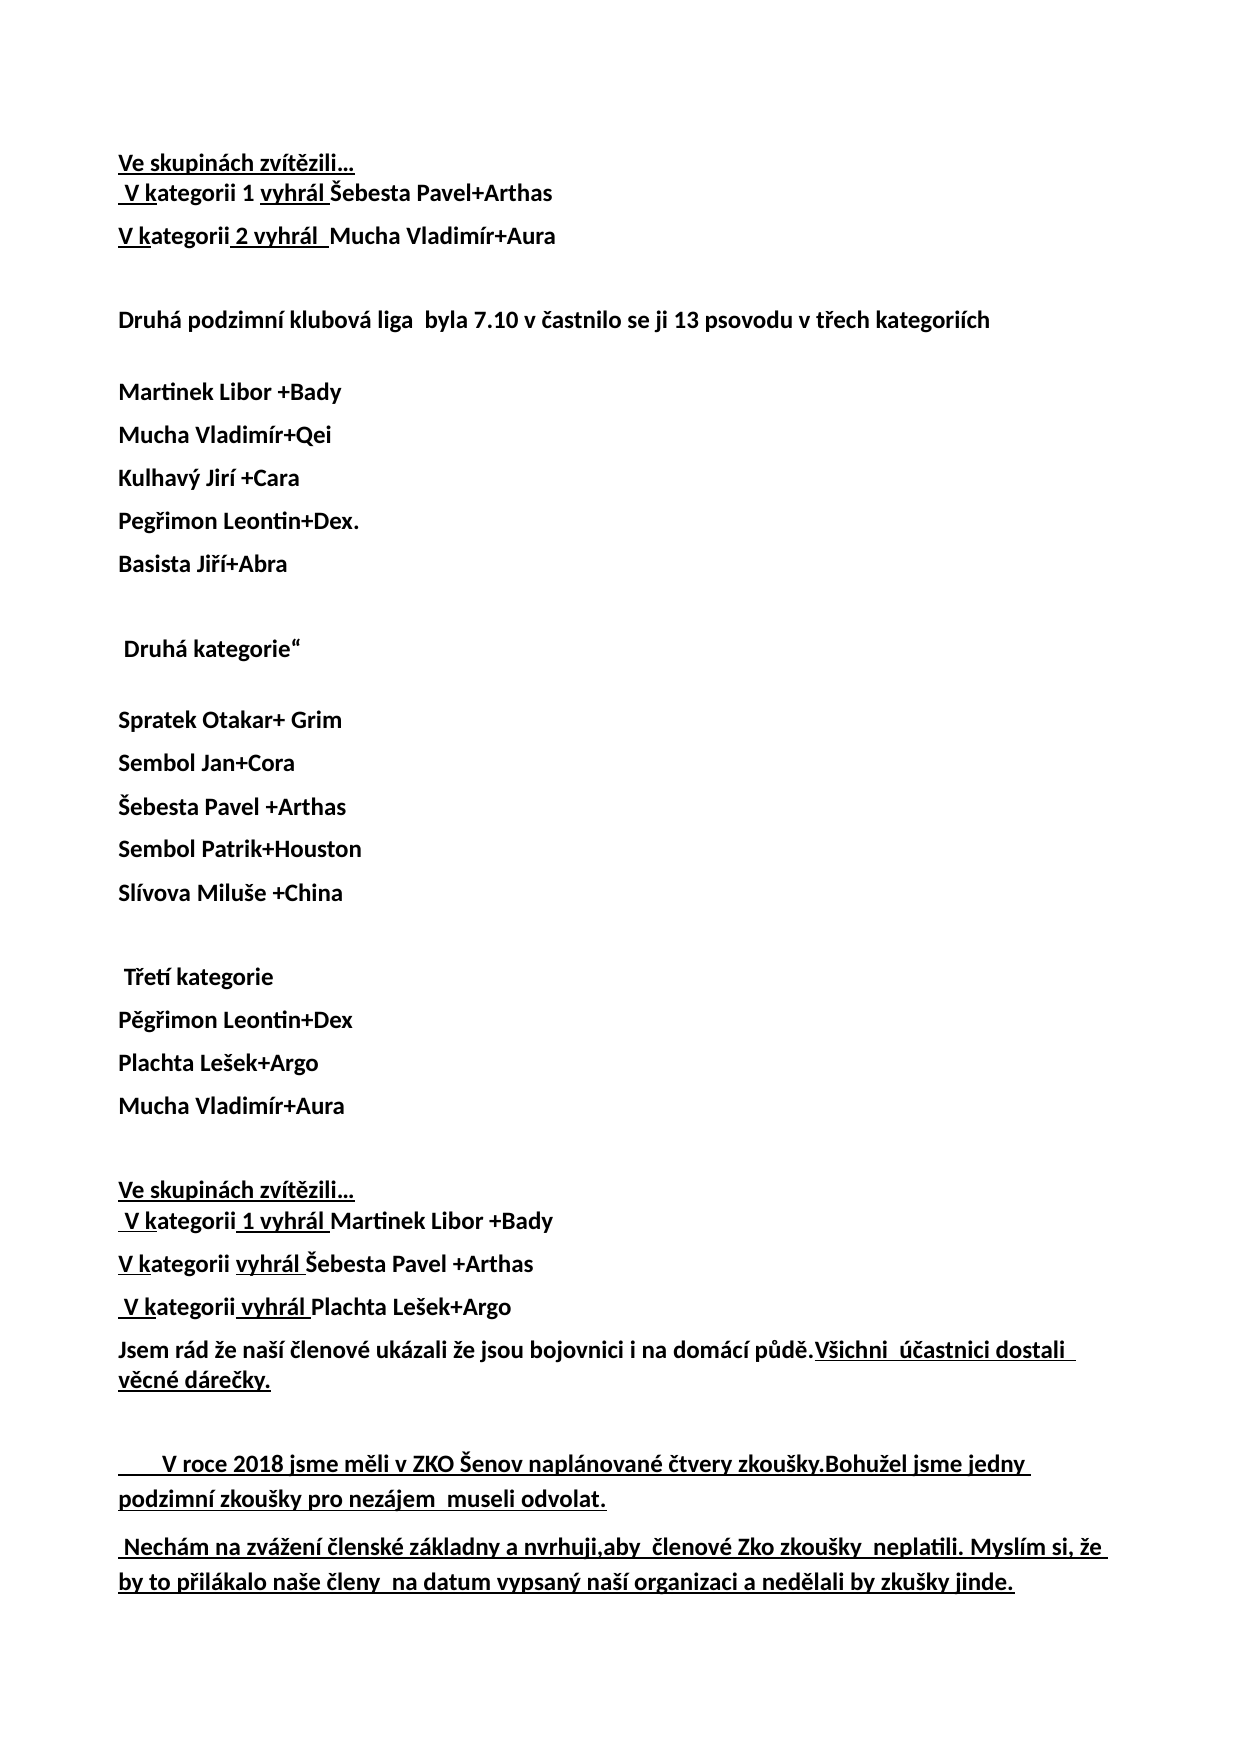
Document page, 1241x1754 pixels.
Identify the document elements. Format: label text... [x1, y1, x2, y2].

text Basista Jiří+Abra [118, 548, 1122, 579]
text Spratek Otakar+ Grim [118, 704, 1122, 735]
text V kategorii 2 vyhrál Mucha Vladimír+Aura [118, 220, 1122, 251]
text Plachta Lešek+Argo [118, 1047, 1122, 1077]
text V roce 2018 jsme měli v ZKO Šenov naplánované čtvery zkoušky.Bohužel jsme jedny podzimní zkoušky pro nezájem museli odvolat. [118, 1449, 1122, 1514]
text V kategorii vyhrál Šebesta Pavel +Arthas [118, 1248, 1122, 1278]
text Šebesta Pavel +Arthas [118, 791, 1122, 821]
text Slívova Miluše +China [118, 877, 1122, 907]
text Druhá kategorie“ [118, 633, 1122, 663]
text Jsem rád že naší členové ukázali že jsou bojovnici i na domácí půdě.Všichni účastnici dostali věcné dárečky. [118, 1334, 1122, 1395]
text Třetí kategorie [118, 961, 1122, 991]
text Druhá podzimní klubová liga byla 7.10 v častnilo se ji 13 psovodu v třech kategoriích [118, 305, 1122, 335]
text Martinek Libor +Bady [118, 376, 1122, 407]
text Ve skupinách zvítězili… [118, 147, 1122, 177]
text Sembol Jan+Cora [118, 748, 1122, 778]
text Pěgřimon Leontin+Dex [118, 1004, 1122, 1034]
text V kategorii 1 vyhrál Šebesta Pavel+Arthas [118, 177, 1122, 208]
text Mucha Vladimír+Aura [118, 1090, 1122, 1121]
text V kategorii vyhrál Plachta Lešek+Argo [118, 1291, 1122, 1321]
text V kategorii 1 vyhrál Martinek Libor +Bady [118, 1205, 1122, 1235]
text Kulhavý Jirí +Cara [118, 462, 1122, 493]
text Ve skupinách zvítězili… [118, 1174, 1122, 1205]
text Nechám na zvážení členské základny a nvrhuji,aby členové Zko zkoušky neplatili. Myslím si, že by to přilákalo naše členy na datum vypsaný naší organizaci a nedělali by zkušky jinde. [118, 1531, 1122, 1597]
text Sembol Patrik+Houston [118, 834, 1122, 864]
text Mucha Vladimír+Qei [118, 419, 1122, 450]
text Pegřimon Leontin+Dex. [118, 506, 1122, 536]
